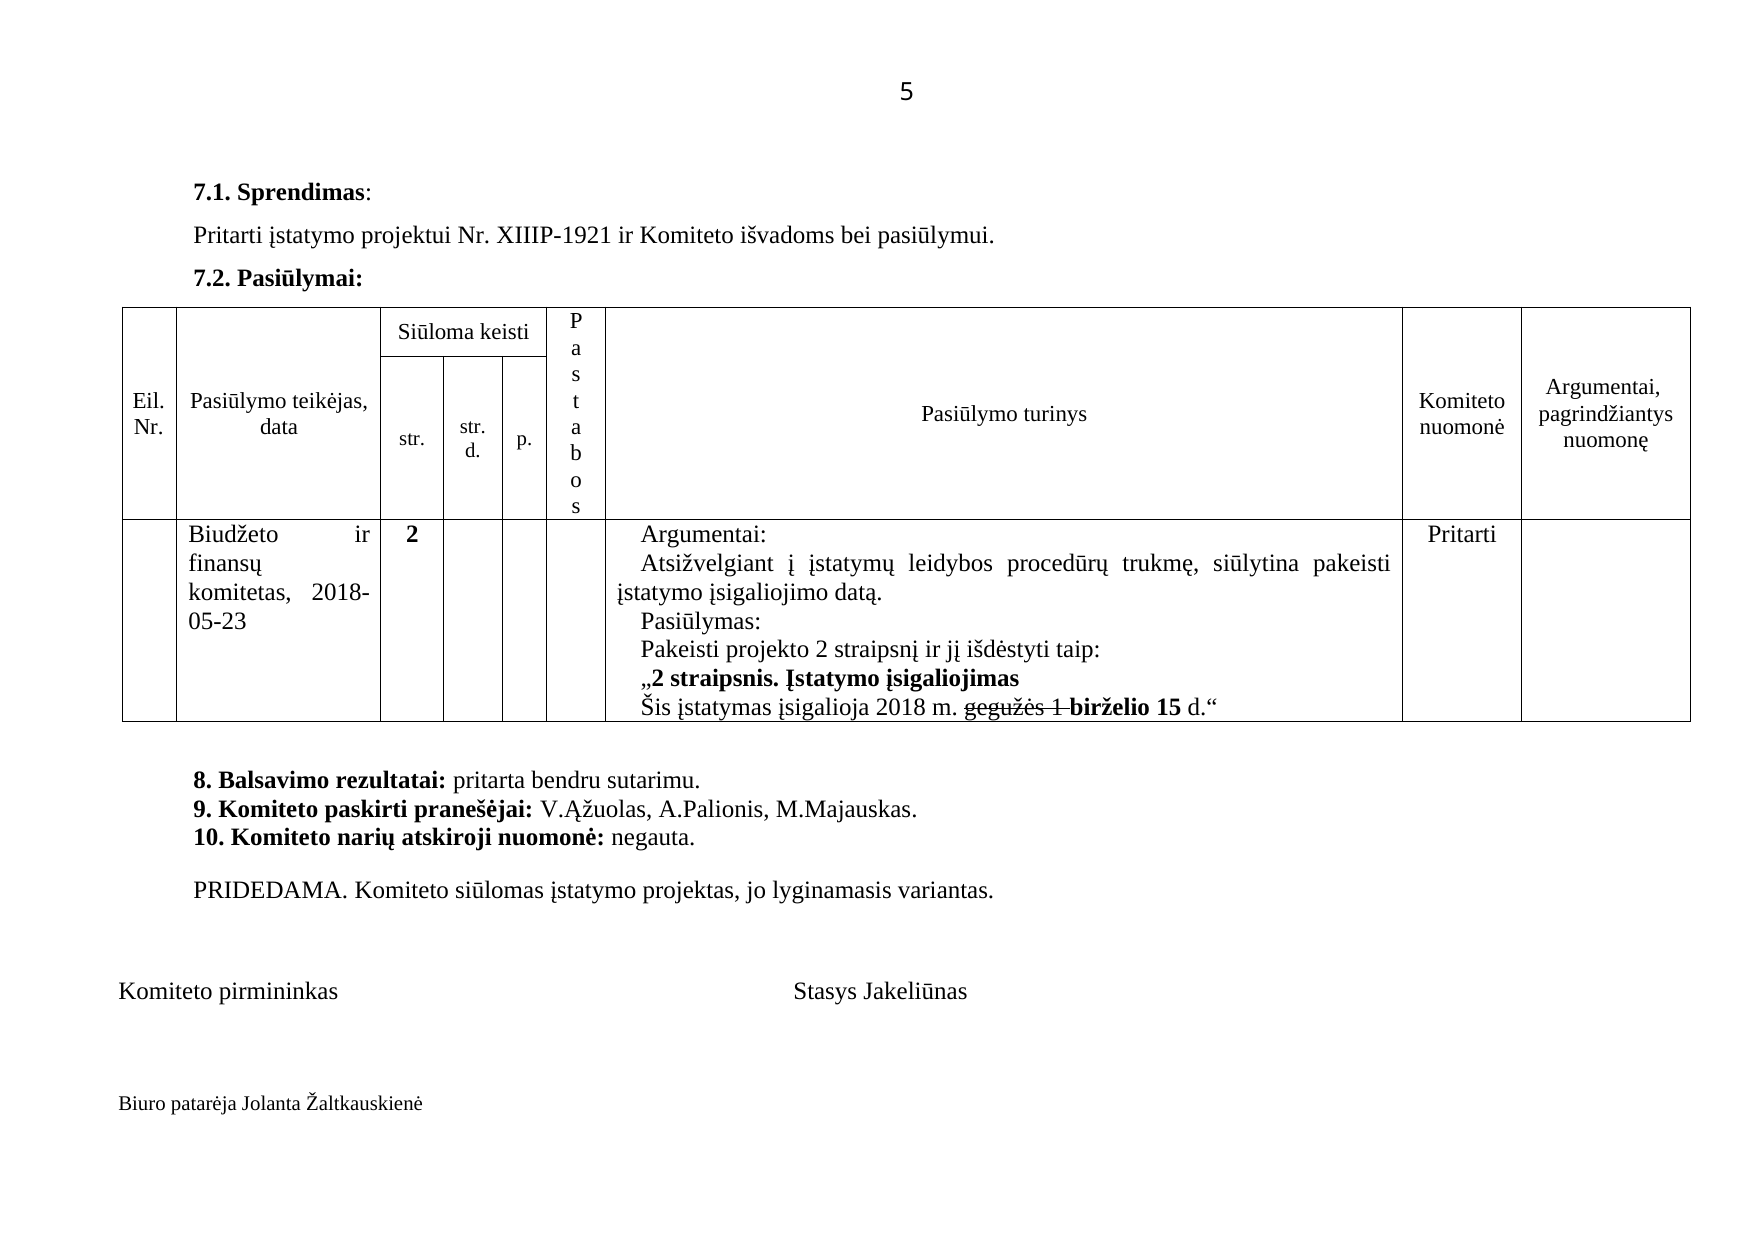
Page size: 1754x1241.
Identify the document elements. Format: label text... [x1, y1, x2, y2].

table_cell [503, 520, 546, 721]
table_cell str. d. [444, 357, 502, 518]
table_cell Pritarti [1403, 520, 1521, 721]
table_header Eil. Nr. [123, 308, 176, 518]
table_header Pasiūlymo turinys [606, 308, 1402, 518]
text Komiteto pirmininkas Stasys Jakeliūnas [118, 976, 1695, 1004]
table_header Pastabos [547, 308, 605, 518]
table_cell p. [503, 357, 546, 518]
table_cell [1522, 520, 1690, 721]
text 7.2. Pasiūlymai: [118, 263, 1695, 292]
text 8. Balsavimo rezultatai: pritarta bendru sutarimu. [118, 765, 1695, 794]
table_cell 2 [381, 520, 443, 721]
table_header Komiteto nuomonė [1403, 308, 1521, 518]
table_cell [547, 520, 605, 721]
table_cell [123, 520, 176, 721]
text 9. Komiteto paskirti pranešėjai: V.Ąžuolas, A.Palionis, M.Majauskas. [118, 794, 1695, 822]
text Biuro patarėja Jolanta Žaltkauskienė [118, 1091, 1695, 1115]
text 7.1. Sprendimas: [118, 177, 1695, 206]
table_cell Biudžeto ir finansų komitetas, 2018-05-23 [177, 520, 380, 721]
table_header Siūloma keisti [381, 308, 546, 356]
table_header Argumentai, pagrindžiantys nuomonę [1522, 308, 1690, 518]
table_header Pasiūlymo teikėjas, data [177, 308, 380, 518]
text Pritarti įstatymo projektui Nr. XIIIP-1921 ir Komiteto išvadoms bei pasiūlymui. [118, 220, 1695, 249]
table_cell str. [381, 357, 443, 518]
text 10. Komiteto narių atskiroji nuomonė: negauta. [118, 822, 1695, 851]
table_cell [444, 520, 502, 721]
table_cell Argumentai: Atsižvelgiant į įstatymų leidybos procedūrų trukmę, siūlytina pakeisti įstatymo įsigaliojimo datą. Pasiūlymas: Pakeisti projekto 2 straipsnį ir jį išdėstyti taip: „2 straipsnis. Įstatymo įsigaliojimas Šis įstatymas įsigalioja 2018 m. gegužės 1 birželio 15 d.“ [606, 520, 1402, 721]
text PRIDEDAMA. Komiteto siūlomas įstatymo projektas, jo lyginamasis variantas. [118, 875, 1695, 904]
